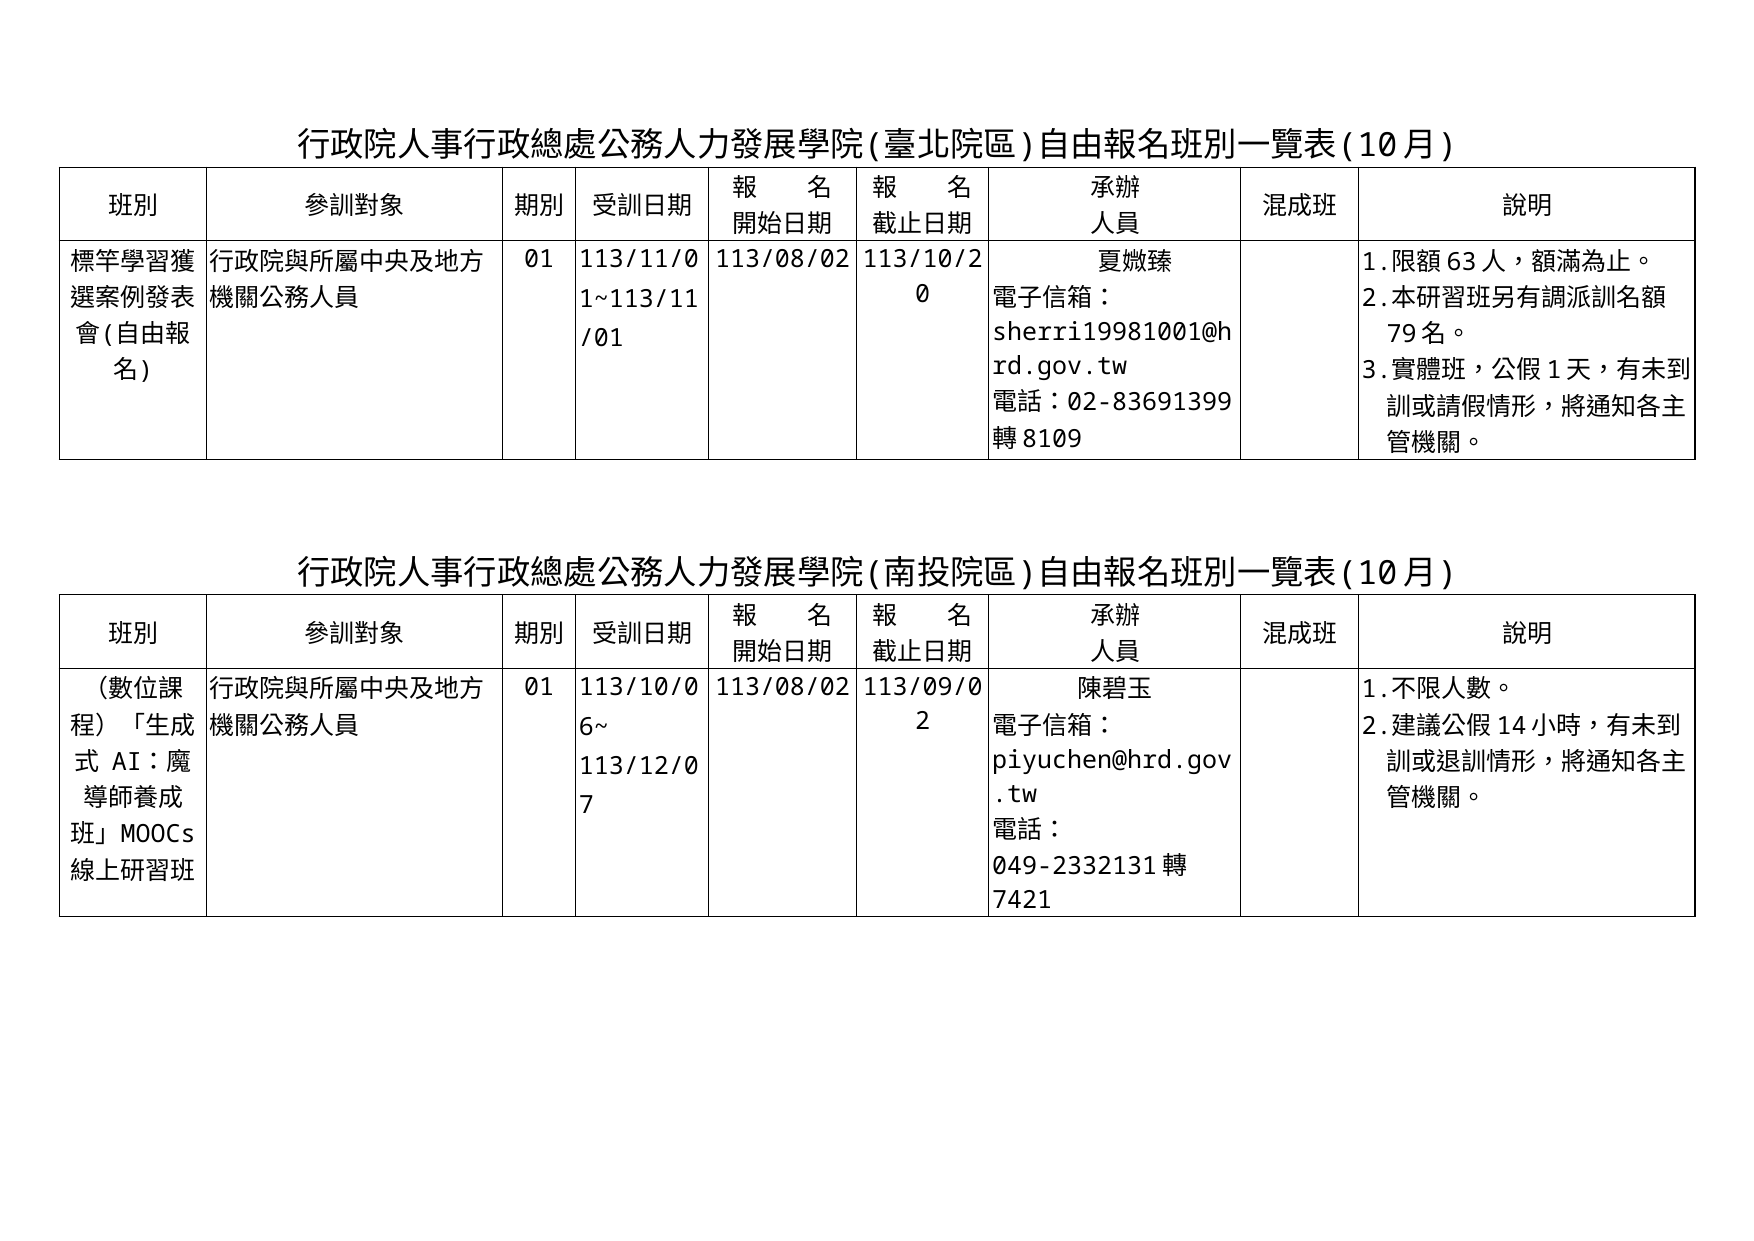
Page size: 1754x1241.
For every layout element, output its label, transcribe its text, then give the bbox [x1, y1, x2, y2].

table_cell 受訓日期 [576, 595, 708, 668]
table_cell 113/11/01~113/11/01 [576, 241, 708, 459]
table_cell [1241, 669, 1358, 916]
table_cell 113/09/02 [857, 669, 988, 916]
table_cell 113/10/20 [857, 241, 988, 459]
table_cell [1241, 241, 1358, 459]
table_cell 混成班 [1241, 168, 1358, 240]
table_cell 行政院與所屬中央及地方機關公務人員 [207, 669, 502, 916]
table_cell 承辦 人員 [989, 595, 1240, 668]
table_cell 113/08/02 [709, 241, 856, 459]
table_cell 陳碧玉 電子信箱：piyuchen@hrd.gov.tw 電話： 049-2332131轉7421 [989, 669, 1240, 916]
table_cell 行政院與所屬中央及地方機關公務人員 [207, 241, 502, 459]
table_cell （數位課程）「生成式 AI：魔導師養成班」MOOCs線上研習班 [60, 669, 206, 916]
table_cell 1.限額63人，額滿為止。 2.本研習班另有調派訓名額79名。 3.實體班，公假1天，有未到訓或請假情形，將通知各主管機關。 [1359, 241, 1694, 459]
table_cell 參訓對象 [207, 168, 502, 240]
table_cell 期別 [503, 168, 575, 240]
table_cell 班別 [60, 168, 206, 240]
table_cell 承辦 人員 [989, 168, 1240, 240]
table_cell 標竿學習獲選案例發表會(自由報名) [60, 241, 206, 459]
table_cell 班別 [60, 595, 206, 668]
table_cell 期別 [503, 595, 575, 668]
table_cell 混成班 [1241, 595, 1358, 668]
table_header 行政院人事行政總處公務人力發展學院(南投院區)自由報名班別一覽表(10月) [59, 546, 1695, 594]
table_cell 夏媺臻 電子信箱：sherri19981001@hrd.gov.tw 電話：02-83691399轉8109 [989, 241, 1240, 459]
table_cell 113/08/02 [709, 669, 856, 916]
table_cell 說明 [1359, 595, 1694, 668]
table_cell 報 名 開始日期 [709, 168, 856, 240]
table_cell 說明 [1359, 168, 1694, 240]
table_cell 報 名 截止日期 [857, 168, 988, 240]
table_cell 01 [503, 241, 575, 459]
table_cell 01 [503, 669, 575, 916]
table_cell 報 名 開始日期 [709, 595, 856, 668]
table_header 行政院人事行政總處公務人力發展學院(臺北院區)自由報名班別一覽表(10月) [59, 118, 1695, 167]
table_cell 113/10/06~ 113/12/07 [576, 669, 708, 916]
table_cell 受訓日期 [576, 168, 708, 240]
table_cell 1.不限人數。 2.建議公假14小時，有未到訓或退訓情形，將通知各主管機關。 [1359, 669, 1694, 916]
table_cell 報 名 截止日期 [857, 595, 988, 668]
table_cell 參訓對象 [207, 595, 502, 668]
